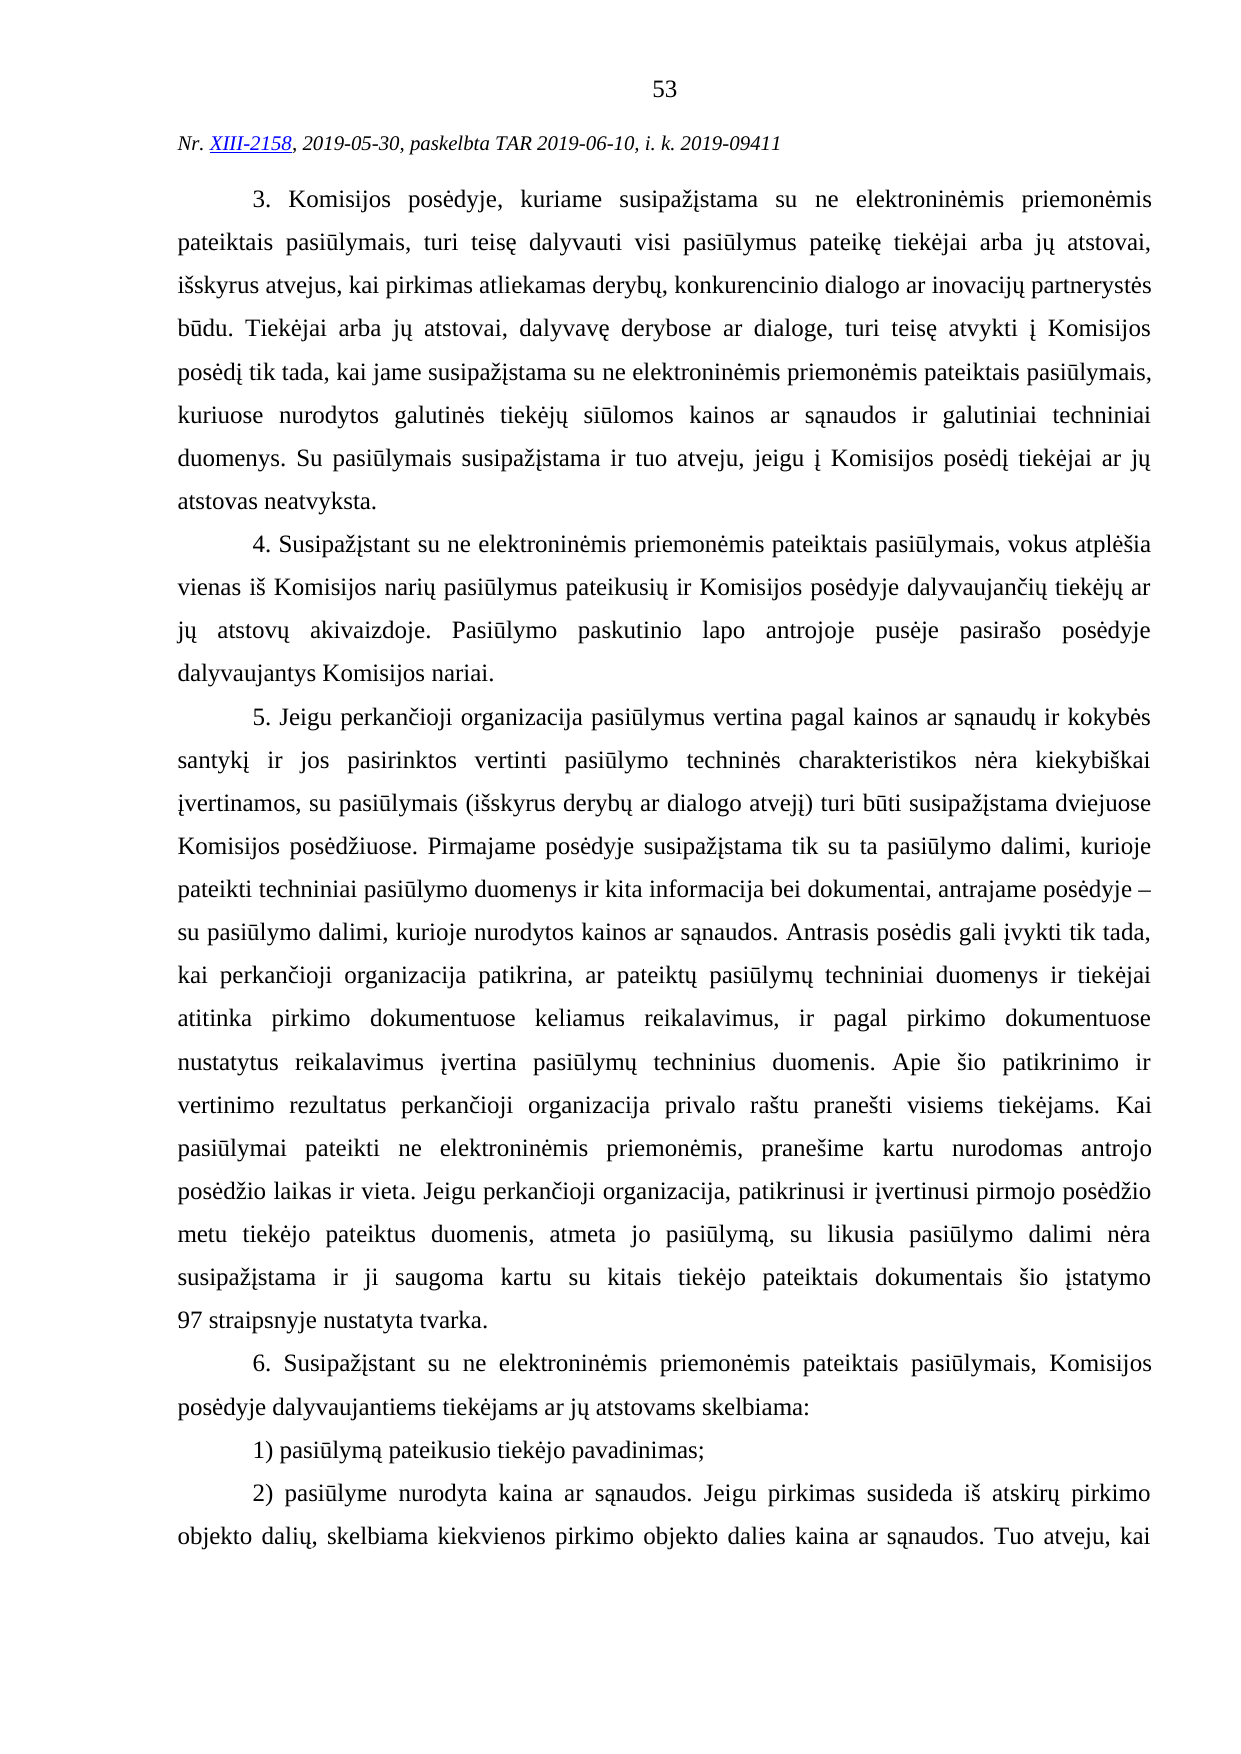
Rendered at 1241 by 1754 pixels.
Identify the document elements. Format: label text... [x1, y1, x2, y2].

text 1) pasiūlymą pateikusio tiekėjo pavadinimas; [177, 1435, 1152, 1463]
text 2) pasiūlyme nurodyta kaina ar sąnaudos. Jeigu pirkimas susideda iš atskirų pirkimo objekto dalių, skelbiama kiekvienos pirkimo objekto dalies kaina ar sąnaudos. Tuo atveju, kai [177, 1478, 1152, 1550]
text 4. Susipažįstant su ne elektroninėmis priemonėmis pateiktais pasiūlymais, vokus atplėšia vienas iš Komisijos narių pasiūlymus pateikusių ir Komisijos posėdyje dalyvaujančių tiekėjų ar jų atstovų akivaizdoje. Pasiūlymo paskutinio lapo antrojoje pusėje pasirašo posėdyje dalyvaujantys Komisijos nariai. [177, 529, 1152, 687]
text 3. Komisijos posėdyje, kuriame susipažįstama su ne elektroninėmis priemonėmis pateiktais pasiūlymais, turi teisę dalyvauti visi pasiūlymus pateikę tiekėjai arba jų atstovai, išskyrus atvejus, kai pirkimas atliekamas derybų, konkurencinio dialogo ar inovacijų partnerystės būdu. Tiekėjai arba jų atstovai, dalyvavę derybose ar dialoge, turi teisę atvykti į Komisijos posėdį tik tada, kai jame susipažįstama su ne elektroninėmis priemonėmis pateiktais pasiūlymais, kuriuose nurodytos galutinės tiekėjų siūlomos kainos ar sąnaudos ir galutiniai techniniai duomenys. Su pasiūlymais susipažįstama ir tuo atveju, jeigu į Komisijos posėdį tiekėjai ar jų atstovas neatvyksta. [177, 184, 1152, 515]
text 6. Susipažįstant su ne elektroninėmis priemonėmis pateiktais pasiūlymais, Komisijos posėdyje dalyvaujantiems tiekėjams ar jų atstovams skelbiama: [177, 1348, 1152, 1420]
text Nr. XIII-2158, 2019-05-30, paskelbta TAR 2019-06-10, i. k. 2019-09411 [177, 131, 1152, 155]
text 5. Jeigu perkančioji organizacija pasiūlymus vertina pagal kainos ar sąnaudų ir kokybės santykį ir jos pasirinktos vertinti pasiūlymo techninės charakteristikos nėra kiekybiškai įvertinamos, su pasiūlymais (išskyrus derybų ar dialogo atvejį) turi būti susipažįstama dviejuose Komisijos posėdžiuose. Pirmajame posėdyje susipažįstama tik su ta pasiūlymo dalimi, kurioje pateikti techniniai pasiūlymo duomenys ir kita informacija bei dokumentai, antrajame posėdyje – su pasiūlymo dalimi, kurioje nurodytos kainos ar sąnaudos. Antrasis posėdis gali įvykti tik tada, kai perkančioji organizacija patikrina, ar pateiktų pasiūlymų techniniai duomenys ir tiekėjai atitinka pirkimo dokumentuose keliamus reikalavimus, ir pagal pirkimo dokumentuose nustatytus reikalavimus įvertina pasiūlymų techninius duomenis. Apie šio patikrinimo ir vertinimo rezultatus perkančioji organizacija privalo raštu pranešti visiems tiekėjams. Kai pasiūlymai pateikti ne elektroninėmis priemonėmis, pranešime kartu nurodomas antrojo posėdžio laikas ir vieta. Jeigu perkančioji organizacija, patikrinusi ir įvertinusi pirmojo posėdžio metu tiekėjo pateiktus duomenis, atmeta jo pasiūlymą, su likusia pasiūlymo dalimi nėra susipažįstama ir ji saugoma kartu su kitais tiekėjo pateiktais dokumentais šio įstatymo 97 straipsnyje nustatyta tvarka. [177, 702, 1152, 1334]
